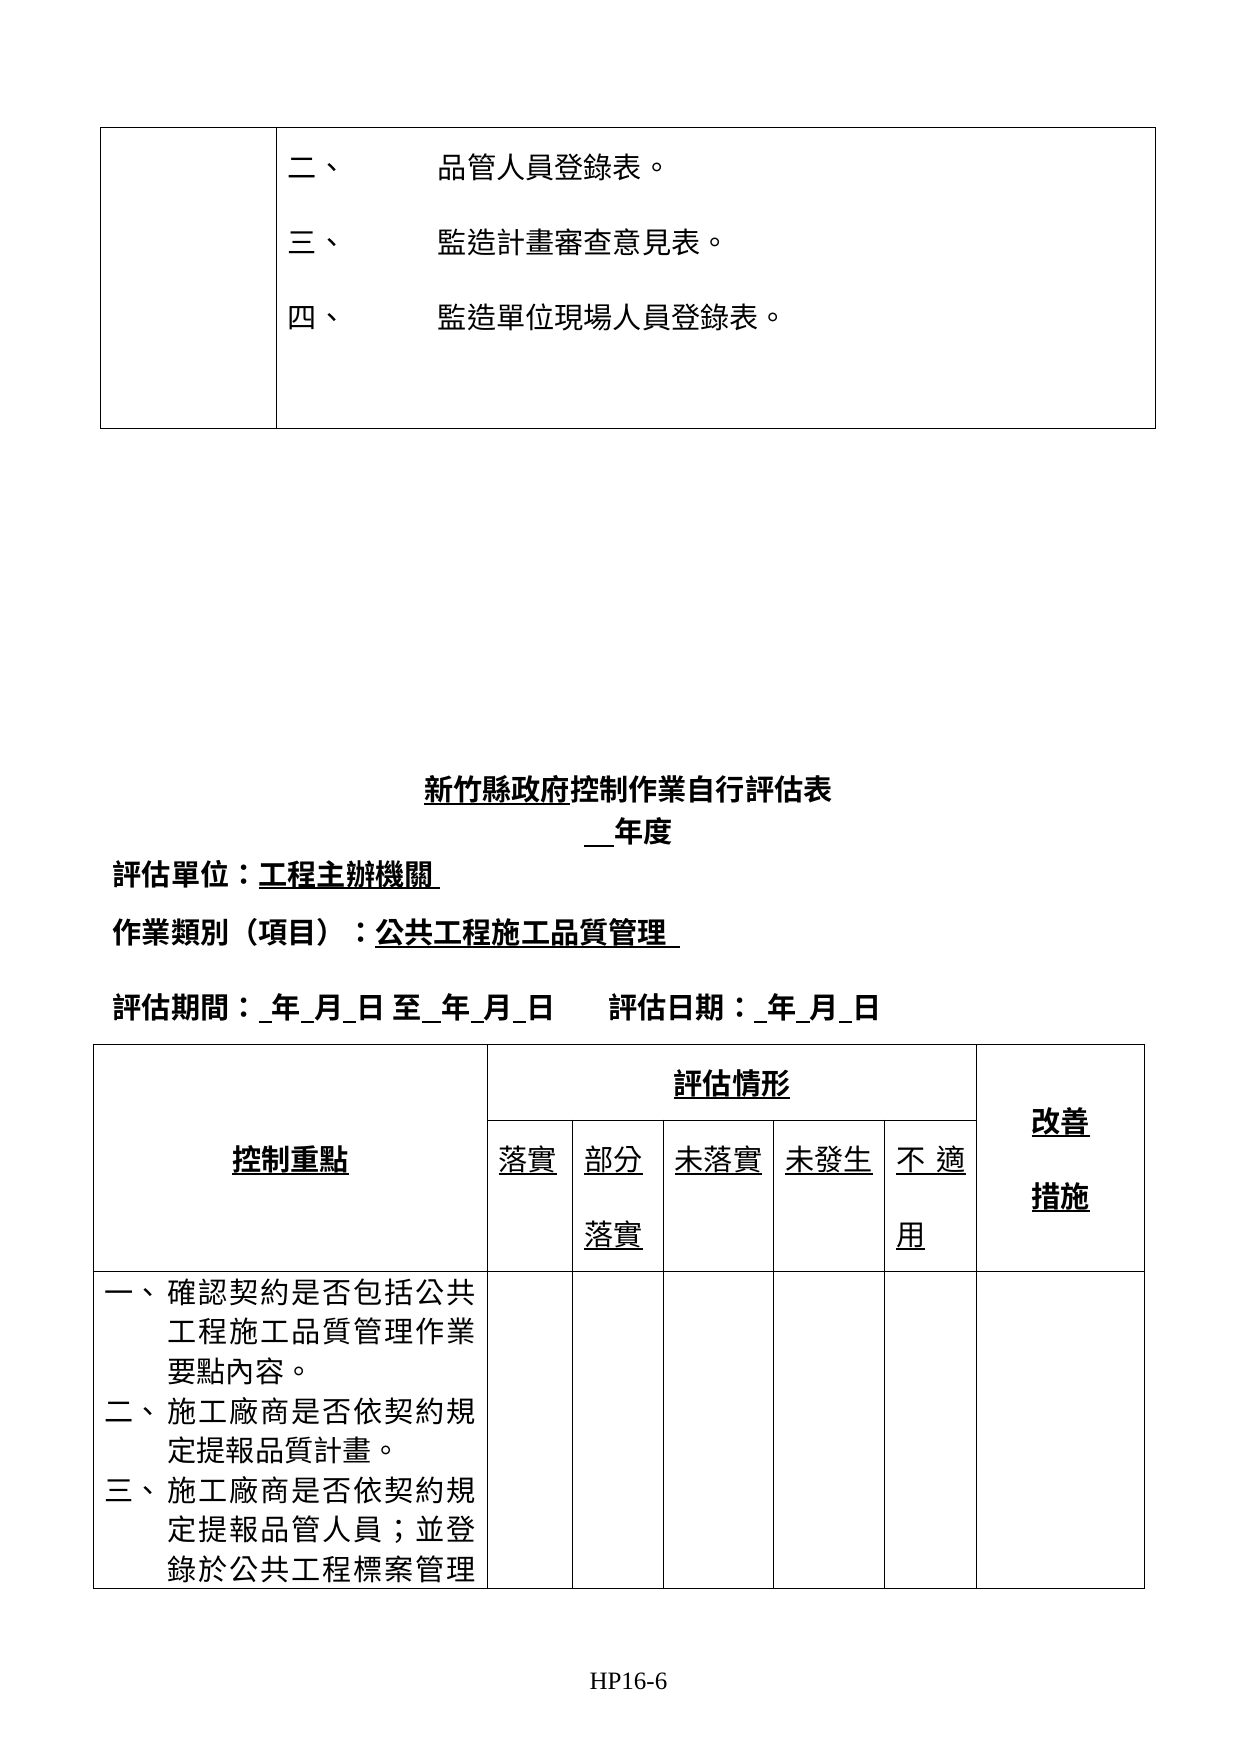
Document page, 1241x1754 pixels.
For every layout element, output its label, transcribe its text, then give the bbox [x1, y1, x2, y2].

table_cell 品質計畫審查意見表。 品管人員登錄表。 監造計畫審查意見表。 監造單位現場人員登錄表。 [277, 128, 1155, 428]
table_header 評估情形 [488, 1045, 976, 1119]
text 新竹縣政府控制作業自行評估表 [112, 767, 1144, 809]
table_cell 部分 落實 [573, 1121, 663, 1271]
table_cell [664, 1272, 773, 1588]
table_cell 未落實 [664, 1121, 773, 1271]
table_header 控制重點 [94, 1045, 487, 1271]
text 作業類別（項目）：公共工程施工品質管理 [112, 893, 1144, 968]
table_cell [573, 1272, 663, 1588]
table_header 改善 措施 [977, 1045, 1144, 1271]
text 評估單位：工程主辦機關 [112, 851, 1144, 893]
table_cell [977, 1272, 1144, 1588]
table_cell 落實 [488, 1121, 572, 1271]
table_cell [488, 1272, 572, 1588]
table_cell 確認契約是否包括公共工程施工品質管理作業要點內容。 施工廠商是否依契約規定提報品質計畫。 施工廠商是否依契約規定提報品管人員；並登錄於公共工程標案管理系統。 監造單位是否依契約規定提報監造計畫。 監造單位是否依契約規定提報現場人員；並登錄於公共工程標案管理系統。 [94, 1272, 487, 1588]
table_cell [101, 128, 276, 428]
table_cell [885, 1272, 976, 1588]
table_cell 不適用 [885, 1121, 976, 1271]
table_cell 未發生 [774, 1121, 884, 1271]
table_cell [774, 1272, 884, 1588]
text 評估期間： 年 月 日 至 年 月 日 評估日期： 年 月 日 [112, 968, 1144, 1043]
text 年度 [112, 809, 1144, 851]
